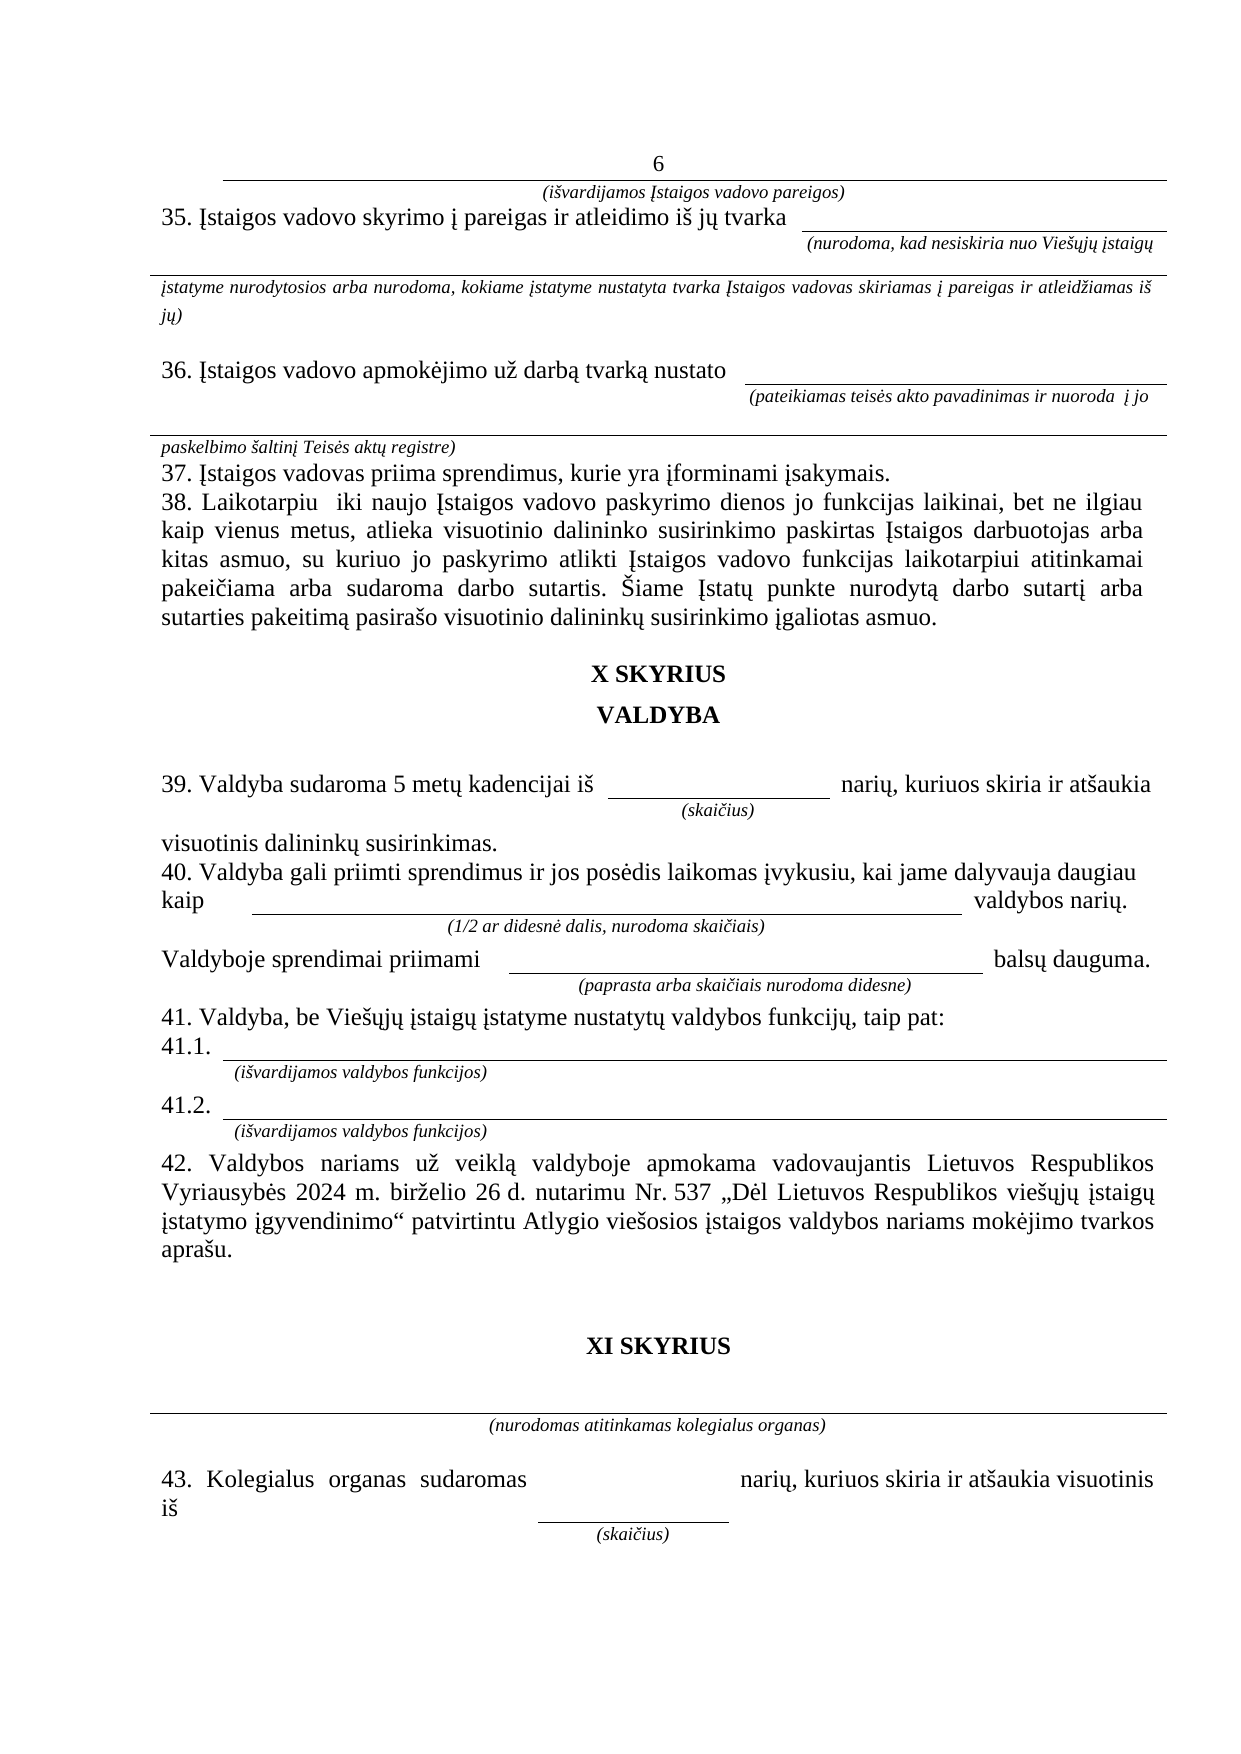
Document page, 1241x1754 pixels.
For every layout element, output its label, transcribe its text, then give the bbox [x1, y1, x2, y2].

table_cell 41.1. [150, 1031, 223, 1060]
table_cell [150, 180, 223, 202]
table_cell (1/2 ar didesnė dalis, nurodoma skaičiais) [252, 915, 962, 944]
table_header [150, 1384, 1167, 1413]
table_cell paskelbimo šaltinį Teisės aktų registre) [150, 436, 1167, 458]
table_cell [150, 973, 509, 1002]
table_cell 41.2. [150, 1060, 223, 1118]
table_cell (skaičius) [538, 1523, 729, 1551]
text X SKYRIUS [150, 659, 1167, 688]
table_cell [150, 1119, 223, 1148]
table_cell visuotinis dalininkų susirinkimas. [150, 828, 1167, 857]
table_cell (paprasta arba skaičiais nurodoma didesne) [509, 974, 982, 1002]
table_header narių, kuriuos skiria ir atšaukia [830, 769, 1167, 798]
table_header 39. Valdyba sudaroma 5 metų kadencijai iš [150, 769, 608, 798]
table_cell [802, 202, 1167, 231]
table_cell kaip [150, 885, 252, 914]
table_cell (išvardijamos valdybos funkcijos) [223, 1061, 1167, 1118]
table_header [538, 1464, 729, 1522]
table_cell [962, 914, 1167, 944]
table_cell (nurodomas atitinkamas kolegialus organas) [150, 1414, 1167, 1435]
table_cell 37. Įstaigos vadovas priima sprendimus, kurie yra įforminami įsakymais. 38. Laikotarpiu iki naujo Įstaigos vadovo paskyrimo dienos jo funkcijas laikinai, bet ne ilgiau kaip vienus metus, atlieka visuotinio dalininko susirinkimo paskirtas Įstaigos darbuotojas arba kitas asmuo, su kuriuo jo paskyrimo atlikti Įstaigos vadovo funkcijas laikotarpiui atitinkamai pakeičiama arba sudaroma darbo sutartis. Šiame Įstatų punkte nurodytą darbo sutartį arba sutarties pakeitimą pasirašo visuotinio dalininkų susirinkimo įgaliotas asmuo. [150, 458, 1167, 630]
table_header 43. Kolegialus organas sudaromas iš [150, 1464, 538, 1522]
table_cell [509, 944, 982, 973]
table_cell (nurodoma, kad nesiskiria nuo Viešųjų įstaigų [150, 231, 1167, 275]
table_cell (išvardijamos Įstaigos vadovo pareigos) [223, 181, 1167, 202]
table_cell [252, 885, 962, 914]
table_cell [729, 1522, 1167, 1551]
table_cell [150, 326, 1167, 355]
table_cell valdybos narių. [962, 885, 1167, 914]
table_cell [150, 798, 608, 828]
table_cell [150, 914, 252, 944]
table_cell 35. Įstaigos vadovo skyrimo į pareigas ir atleidimo iš jų tvarka [150, 202, 802, 231]
text VALDYBA [150, 700, 1167, 728]
table_cell [983, 973, 1167, 1002]
table_cell (išvardijamos valdybos funkcijos) [223, 1120, 1167, 1148]
table_cell [223, 1031, 1167, 1060]
table_cell Valdyboje sprendimai priimami [150, 944, 509, 973]
table_cell (pateikiamas teisės akto pavadinimas ir nuoroda į jo [150, 384, 1167, 435]
table_cell 41. Valdyba, be Viešųjų įstaigų įstatyme nustatytų valdybos funkcijų, taip pat: [150, 1003, 1167, 1031]
table_cell balsų dauguma. [983, 944, 1167, 973]
text XI SKYRIUS [150, 1331, 1167, 1359]
table_cell [830, 798, 1167, 828]
table_header [608, 769, 829, 798]
table_header narių, kuriuos skiria ir atšaukia visuotinis [729, 1464, 1167, 1522]
table_cell 40. Valdyba gali priimti sprendimus ir jos posėdis laikomas įvykusiu, kai jame dalyvauja daugiau [150, 857, 1167, 885]
table_cell 36. Įstaigos vadovo apmokėjimo už darbą tvarką nustato [150, 355, 745, 384]
table_cell (skaičius) [608, 799, 829, 828]
table_cell [150, 1522, 538, 1551]
table_cell įstatyme nurodytosios arba nurodoma, kokiame įstatyme nustatyta tvarka Įstaigos vadovas skiriamas į pareigas ir atleidžiamas iš jų) [150, 276, 1167, 326]
table_cell [745, 355, 1167, 384]
table_cell 42. Valdybos nariams už veiklą valdyboje apmokama vadovaujantis Lietuvos Respublikos Vyriausybės 2024 m. birželio 26 d. nutarimu Nr. 537 „Dėl Lietuvos Respublikos viešųjų įstaigų įstatymo įgyvendinimo“ patvirtintu Atlygio viešosios įstaigos valdybos nariams mokėjimo tvarkos aprašu. [150, 1148, 1167, 1263]
